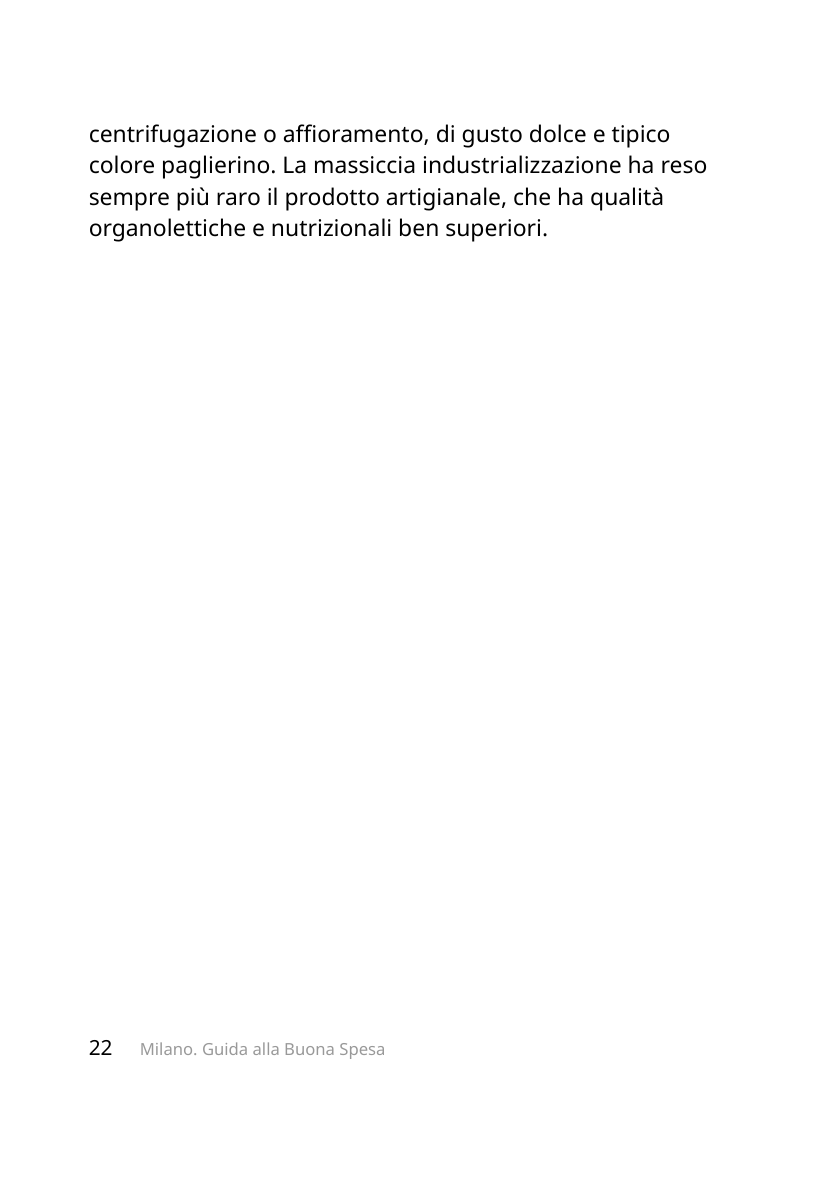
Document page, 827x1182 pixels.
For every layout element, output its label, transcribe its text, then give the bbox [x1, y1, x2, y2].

text centrifugazione o affioramento, di gusto dolce e tipico colore paglierino. La massiccia industrializzazione ha reso sempre più raro il prodotto artigianale, che ha qualità organolettiche e nutrizionali ben superiori. [88, 118, 738, 243]
